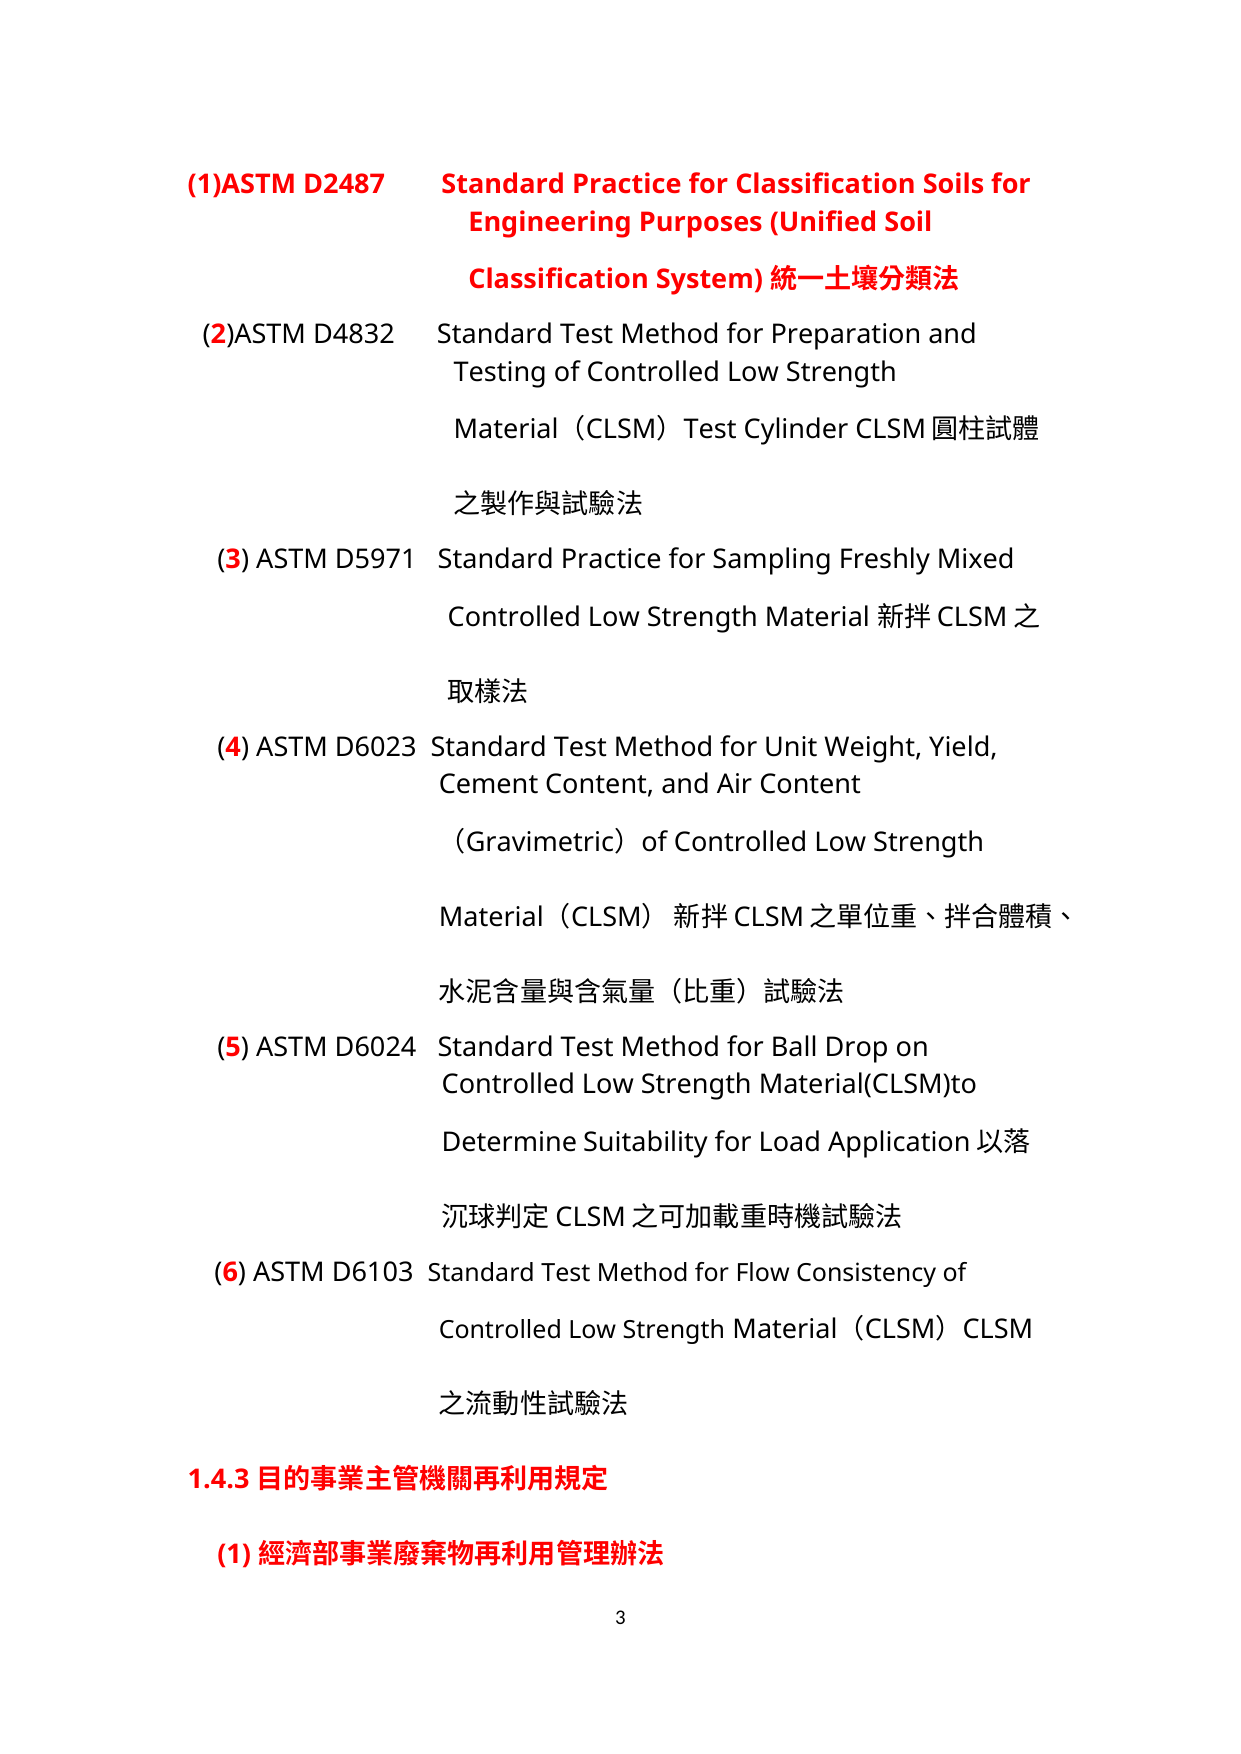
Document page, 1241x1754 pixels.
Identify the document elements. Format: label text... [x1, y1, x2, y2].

text (5) ASTM D6024 Standard Test Method for Ball Drop on Controlled Low Strength Material(CLSM)to Determine Suitability for Load Application 以落沉球判定CLSM之可加載重時機試驗法 [217, 1027, 1053, 1252]
text (6) ASTM D6103 Standard Test Method for Flow Consistency of Controlled Low Strength Material（CLSM）CLSM之流動性試驗法 [214, 1252, 1053, 1439]
text 1.4.3 目的事業主管機關再利用規定 [187, 1439, 1053, 1514]
text (2)ASTM D4832 Standard Test Method for Preparation and Testing of Controlled Low Strength Material（CLSM）Test Cylinder CLSM圓柱試體之製作與試驗法 [202, 314, 1053, 539]
text (3) ASTM D5971 Standard Practice for Sampling Freshly Mixed Controlled Low Strength Material 新拌CLSM之取樣法 [217, 539, 1053, 727]
text (1)ASTM D2487 Standard Practice for Classification Soils for Engineering Purposes (Unified Soil Classification System) 統一土壤分類法 [187, 164, 1053, 314]
text (4) ASTM D6023 Standard Test Method for Unit Weight, Yield, Cement Content, and Air Content （Gravimetric）of Controlled Low Strength Material（CLSM） 新拌CLSM之單位重、拌合體積、水泥含量與含氣量（比重）試驗法 [217, 727, 1053, 1027]
text (1) 經濟部事業廢棄物再利用管理辦法 [217, 1514, 1053, 1589]
